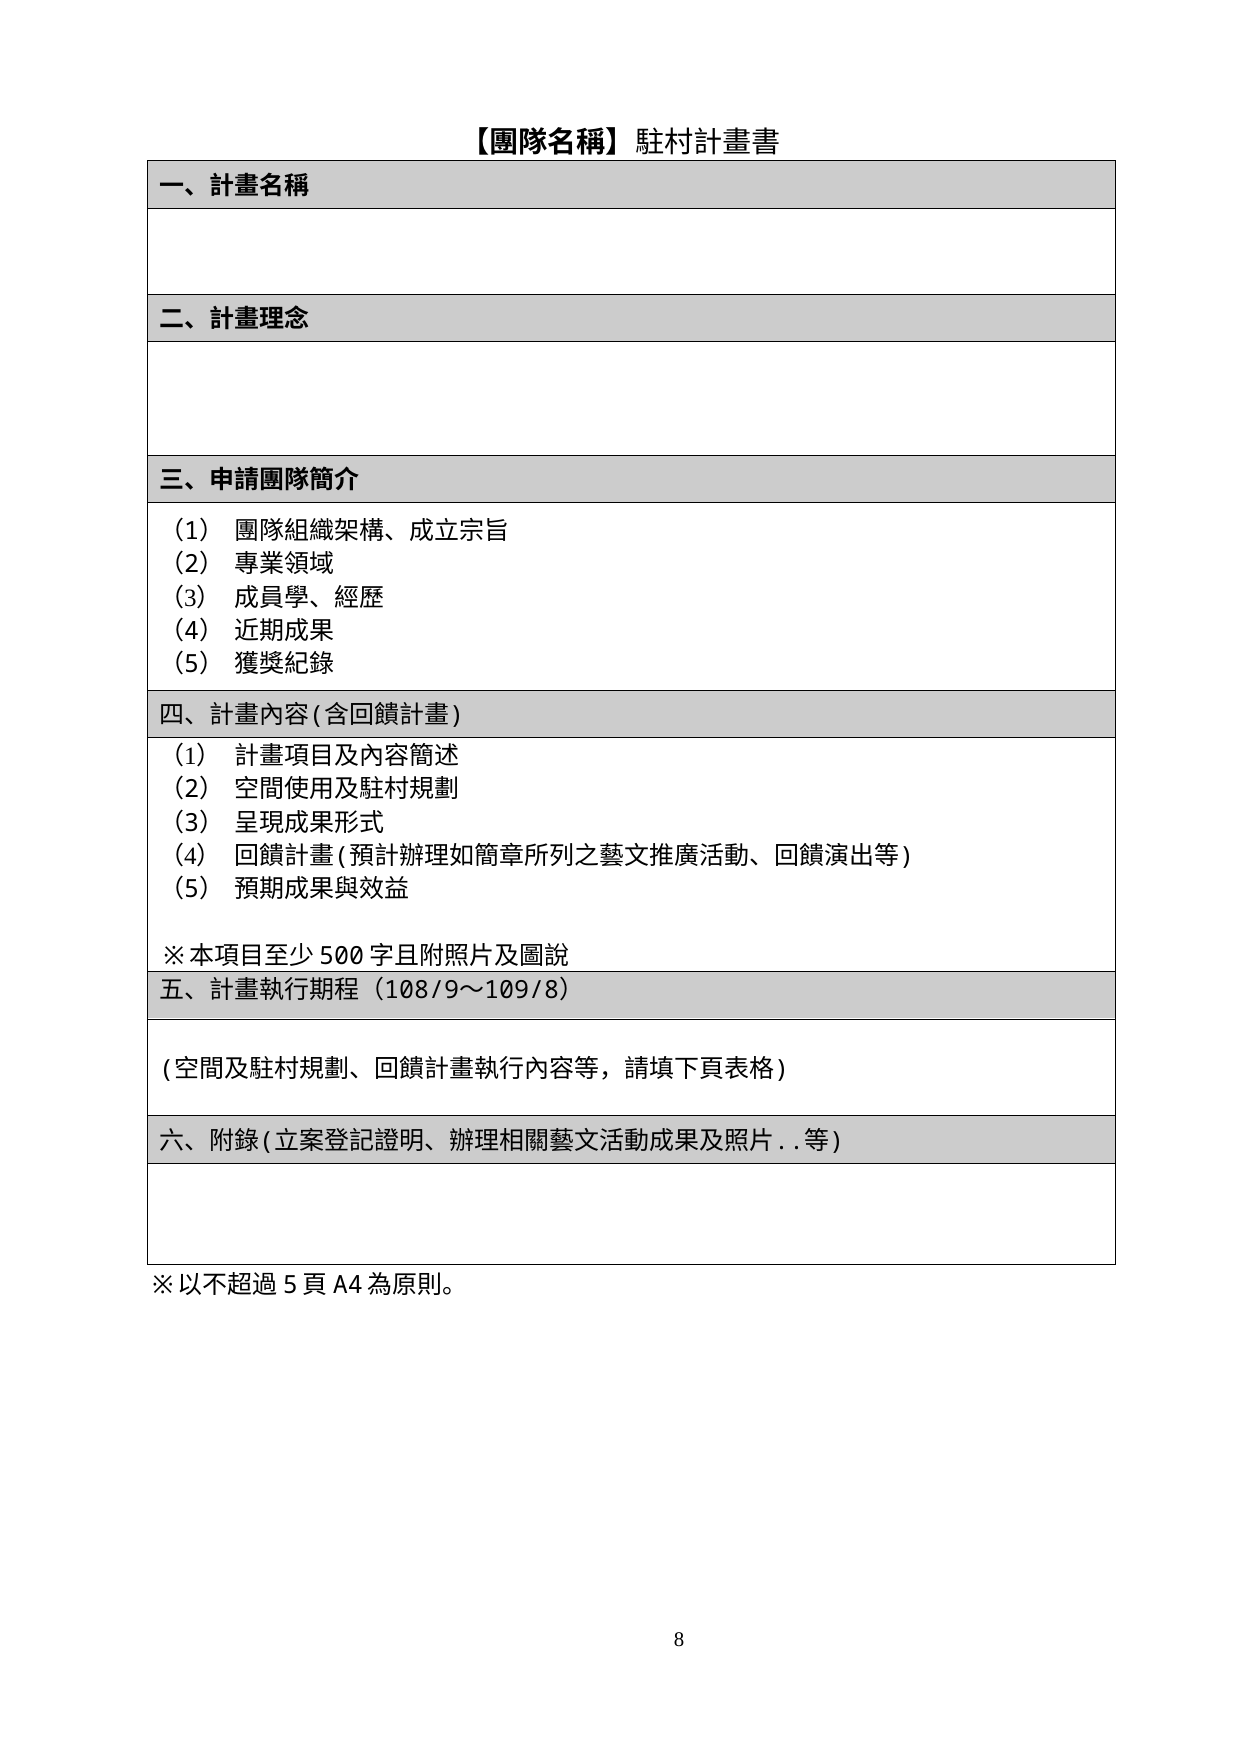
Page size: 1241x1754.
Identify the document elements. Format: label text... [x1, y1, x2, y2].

table_cell [148, 342, 1115, 454]
table_cell (空間及駐村規劃、回饋計畫執行內容等，請填下頁表格) [148, 1020, 1115, 1115]
text 【團隊名稱】駐村計畫書 [148, 118, 1092, 160]
table_cell 三、申請團隊簡介 [148, 456, 1115, 502]
table_cell 計畫項目及內容簡述 空間使用及駐村規劃 呈現成果形式 回饋計畫(預計辦理如簡章所列之藝文推廣活動、回饋演出等) 預期成果與效益 ※本項目至少500字且附照片及圖說 [148, 738, 1115, 971]
table_cell 六、附錄(立案登記證明、辦理相關藝文活動成果及照片..等) [148, 1116, 1115, 1163]
table_cell [148, 1164, 1115, 1264]
table_header 一、計畫名稱 [148, 161, 1115, 208]
table_cell [148, 209, 1115, 293]
table_cell 五、計畫執行期程（108/9～109/8） [148, 972, 1115, 1018]
text ※以不超過5頁A4為原則。 [148, 1265, 1092, 1301]
table_cell 團隊組織架構、成立宗旨 專業領域 成員學、經歷 近期成果 獲獎紀錄 [148, 503, 1115, 689]
table_cell 二、計畫理念 [148, 295, 1115, 341]
table_cell 四、計畫內容(含回饋計畫) [148, 691, 1115, 737]
